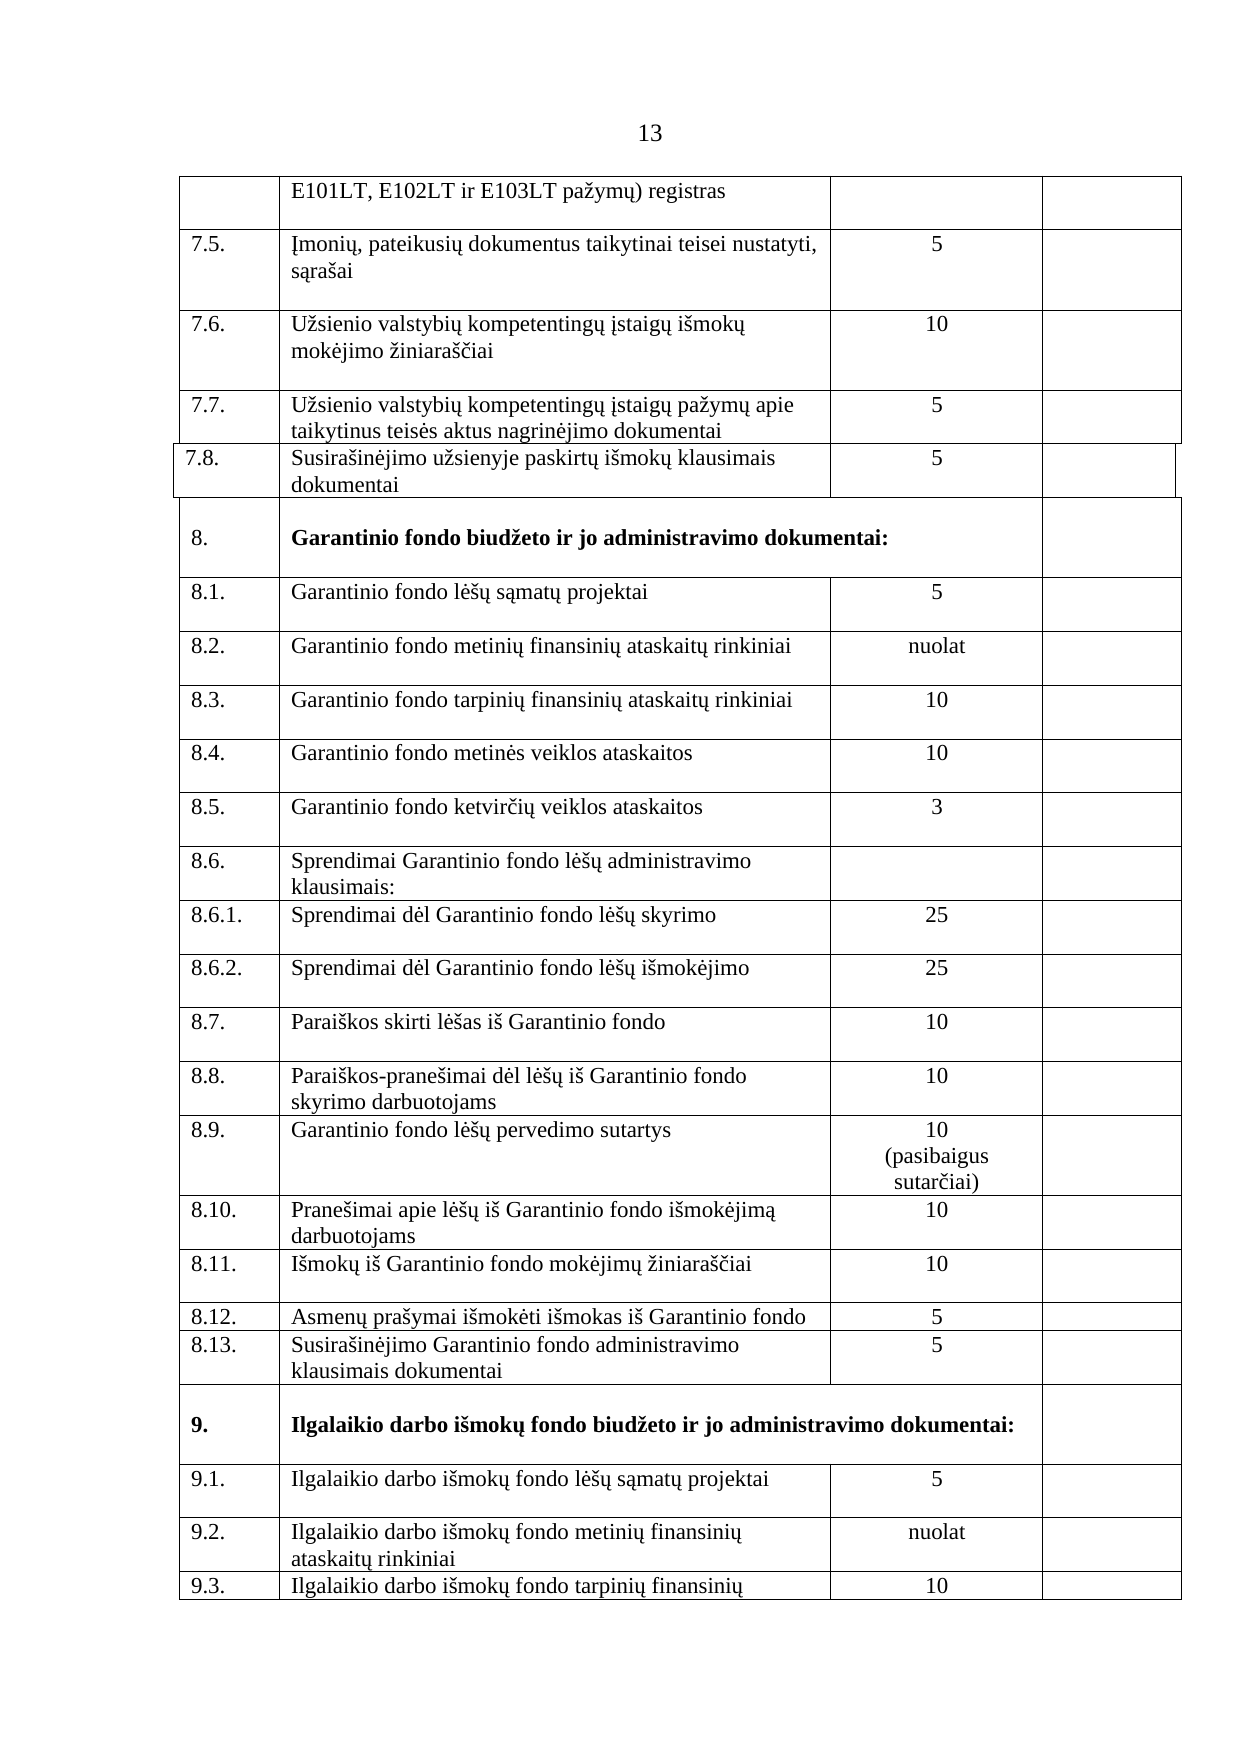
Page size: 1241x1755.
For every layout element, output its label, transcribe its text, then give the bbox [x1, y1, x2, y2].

table_cell 9.3. [180, 1572, 279, 1598]
table_cell [1043, 1008, 1181, 1061]
table_cell Asmenų prašymai išmokėti išmokas iš Garantinio fondo [280, 1303, 830, 1330]
table_cell [174, 1384, 179, 1463]
table_cell [1043, 498, 1181, 577]
table_cell [1043, 793, 1181, 846]
table_cell Garantinio fondo metinės veiklos ataskaitos [280, 740, 830, 792]
table_cell 8.6.1. [180, 901, 279, 953]
table_cell [1043, 686, 1181, 738]
table_cell [1043, 1303, 1181, 1330]
table_cell 8.9. [180, 1116, 279, 1195]
table_cell Užsienio valstybių kompetentingų įstaigų pažymų apie taikytinus teisės aktus nagrinėjimo dokumentai [280, 391, 830, 443]
table_cell Garantinio fondo tarpinių finansinių ataskaitų rinkiniai [280, 686, 830, 738]
table_cell 10 [831, 1062, 1042, 1115]
table_cell [1043, 1465, 1181, 1517]
table_cell [174, 954, 179, 1007]
table_cell 9.2. [180, 1518, 279, 1571]
table_cell 8.1. [180, 578, 279, 631]
table_cell 10 [831, 740, 1042, 792]
table_cell [1043, 1196, 1181, 1248]
table_cell Užsienio valstybių kompetentingų įstaigų išmokų mokėjimo žiniaraščiai [280, 311, 830, 389]
table_cell nuolat [831, 1518, 1042, 1571]
table_cell [174, 900, 179, 953]
table_cell 8.4. [180, 740, 279, 792]
table_cell 8.8. [180, 1062, 279, 1115]
table_cell 7.5. [180, 230, 279, 309]
table_cell [1043, 1572, 1181, 1598]
table_cell [174, 1517, 179, 1571]
table_cell [1043, 1062, 1181, 1115]
table_cell 7.8. [174, 444, 279, 497]
table_cell 9. [180, 1385, 279, 1463]
table_cell 5 [831, 444, 1042, 497]
table_cell [174, 1061, 179, 1115]
table_cell Paraiškos-pranešimai dėl lėšų iš Garantinio fondo skyrimo darbuotojams [280, 1062, 830, 1115]
table_cell 7.6. [180, 311, 279, 389]
table_cell [1043, 632, 1181, 685]
table_cell 10 [831, 311, 1042, 389]
table_cell Pranešimai apie lėšų iš Garantinio fondo išmokėjimą darbuotojams [280, 1196, 830, 1248]
table_cell [1043, 1518, 1181, 1571]
table_cell [1043, 1116, 1181, 1195]
table_cell Susirašinėjimo Garantinio fondo administravimo klausimais dokumentai [280, 1331, 830, 1383]
table_cell [1043, 847, 1181, 900]
table_cell 10 [831, 1250, 1042, 1302]
table_cell 10 [831, 1196, 1042, 1248]
table_cell [174, 176, 179, 229]
table_cell [174, 1330, 179, 1383]
table_cell [174, 1571, 179, 1598]
table_cell Paraiškos skirti lėšas iš Garantinio fondo [280, 1008, 830, 1061]
table_cell [174, 498, 179, 577]
table_cell Sprendimai dėl Garantinio fondo lėšų skyrimo [280, 901, 830, 953]
table_cell 25 [831, 901, 1042, 953]
table_cell 3 [831, 793, 1042, 846]
table_cell 8.10. [180, 1196, 279, 1248]
table_cell Ilgalaikio darbo išmokų fondo tarpinių finansinių [280, 1572, 830, 1598]
table_cell 8.2. [180, 632, 279, 685]
table_cell [1043, 444, 1175, 497]
table_cell 8.12. [180, 1303, 279, 1330]
table_cell 8.6. [180, 847, 279, 900]
table_cell [174, 846, 179, 900]
table_cell [1043, 1331, 1181, 1383]
table_cell [1043, 1250, 1181, 1302]
table_cell [1176, 444, 1181, 497]
table_cell 8.11. [180, 1250, 279, 1302]
table_cell 5 [831, 1303, 1042, 1330]
table_cell 9.1. [180, 1465, 279, 1517]
table_cell [1043, 311, 1181, 389]
table_cell Įmonių, pateikusių dokumentus taikytinai teisei nustatyti, sąrašai [280, 230, 830, 309]
table_cell [1043, 177, 1181, 229]
table_cell 5 [831, 391, 1042, 443]
table_cell [1043, 955, 1181, 1007]
table_cell 8. [180, 498, 279, 577]
table_cell Garantinio fondo metinių finansinių ataskaitų rinkiniai [280, 632, 830, 685]
table_cell [174, 1115, 179, 1195]
table_cell [174, 631, 179, 685]
table_cell [174, 739, 179, 792]
table_cell 8.13. [180, 1331, 279, 1383]
table_cell Garantinio fondo lėšų sąmatų projektai [280, 578, 830, 631]
table_cell [1043, 901, 1181, 953]
table_cell Sprendimai Garantinio fondo lėšų administravimo klausimais: [280, 847, 830, 900]
table_cell Garantinio fondo ketvirčių veiklos ataskaitos [280, 793, 830, 846]
table_cell [1043, 740, 1181, 792]
table_cell 10 (pasibaigus sutarčiai) [831, 1116, 1042, 1195]
table_cell 5 [831, 578, 1042, 631]
table_cell Ilgalaikio darbo išmokų fondo biudžeto ir jo administravimo dokumentai: [280, 1385, 1042, 1463]
table_cell Ilgalaikio darbo išmokų fondo lėšų sąmatų projektai [280, 1465, 830, 1517]
table_cell 10 [831, 1572, 1042, 1598]
table_cell [174, 310, 179, 389]
table_cell 10 [831, 686, 1042, 738]
table_cell 5 [831, 1465, 1042, 1517]
table_cell [831, 847, 1042, 900]
table_cell [1043, 1385, 1181, 1463]
table_cell [174, 1464, 179, 1517]
table_cell Išmokų iš Garantinio fondo mokėjimų žiniaraščiai [280, 1250, 830, 1302]
table_cell 5 [831, 1331, 1042, 1383]
table_cell [1043, 230, 1181, 309]
table_cell 8.3. [180, 686, 279, 738]
table_cell Garantinio fondo biudžeto ir jo administravimo dokumentai: [280, 498, 1042, 577]
table_cell 8.5. [180, 793, 279, 846]
table_cell [180, 177, 279, 229]
table_cell Ilgalaikio darbo išmokų fondo metinių finansinių ataskaitų rinkiniai [280, 1518, 830, 1571]
table_cell 8.7. [180, 1008, 279, 1061]
table_cell [831, 177, 1042, 229]
table_cell [174, 1249, 179, 1302]
table_cell [174, 1007, 179, 1061]
table_cell [174, 390, 179, 443]
table_cell [174, 1302, 179, 1330]
table_cell 8.6.2. [180, 955, 279, 1007]
table_cell 5 [831, 230, 1042, 309]
table_cell [174, 229, 179, 309]
table_cell nuolat [831, 632, 1042, 685]
table_cell [1043, 578, 1181, 631]
table_cell [174, 577, 179, 631]
table_cell [174, 1195, 179, 1248]
table_cell Susirašinėjimo užsienyje paskirtų išmokų klausimais dokumentai [280, 444, 830, 497]
table_cell [1043, 391, 1181, 443]
table_cell 25 [831, 955, 1042, 1007]
table_cell E101LT, E102LT ir E103LT pažymų) registras [280, 177, 830, 229]
table_cell [174, 792, 179, 846]
table_cell Sprendimai dėl Garantinio fondo lėšų išmokėjimo [280, 955, 830, 1007]
table_cell Garantinio fondo lėšų pervedimo sutartys [280, 1116, 830, 1195]
table_cell 7.7. [180, 391, 279, 443]
table_cell [174, 685, 179, 738]
table_cell 10 [831, 1008, 1042, 1061]
